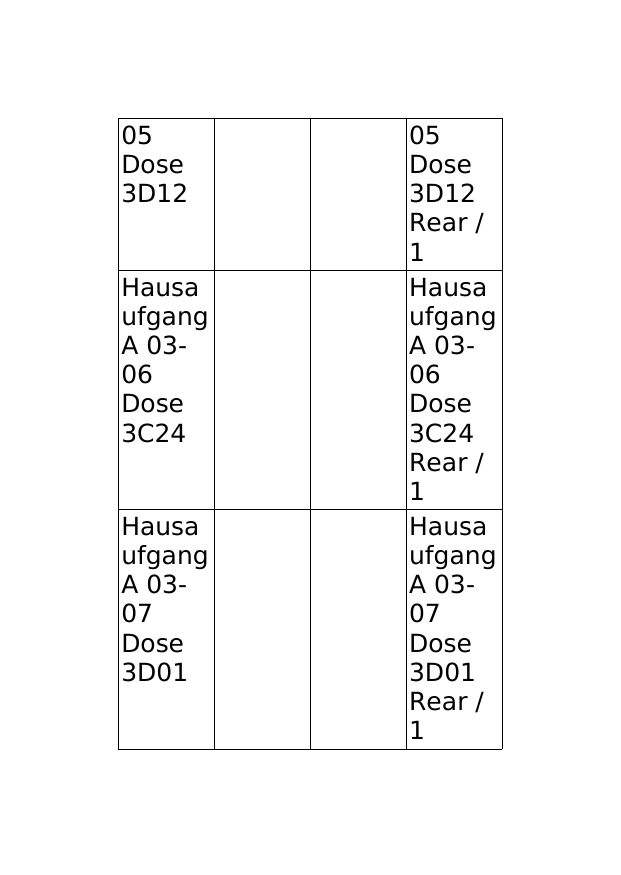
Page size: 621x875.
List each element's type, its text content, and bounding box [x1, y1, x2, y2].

table_cell [215, 119, 310, 270]
table_cell [215, 510, 310, 748]
table_cell [215, 271, 310, 509]
table_cell Hausaufgang A 03-07 Dose 3D01 [119, 510, 214, 748]
table_cell [311, 510, 406, 748]
table_cell Hausaufgang A 03-06 Dose 3C24 Rear / 1 [407, 271, 502, 509]
table_cell [311, 271, 406, 509]
table_cell 05 Dose 3D12 Rear / 1 [407, 119, 502, 270]
table_cell Hausaufgang A 03-06 Dose 3C24 [119, 271, 214, 509]
table_cell Hausaufgang A 03-07 Dose 3D01 Rear / 1 [407, 510, 502, 748]
table_cell [311, 119, 406, 270]
table_cell 05 Dose 3D12 [119, 119, 214, 270]
